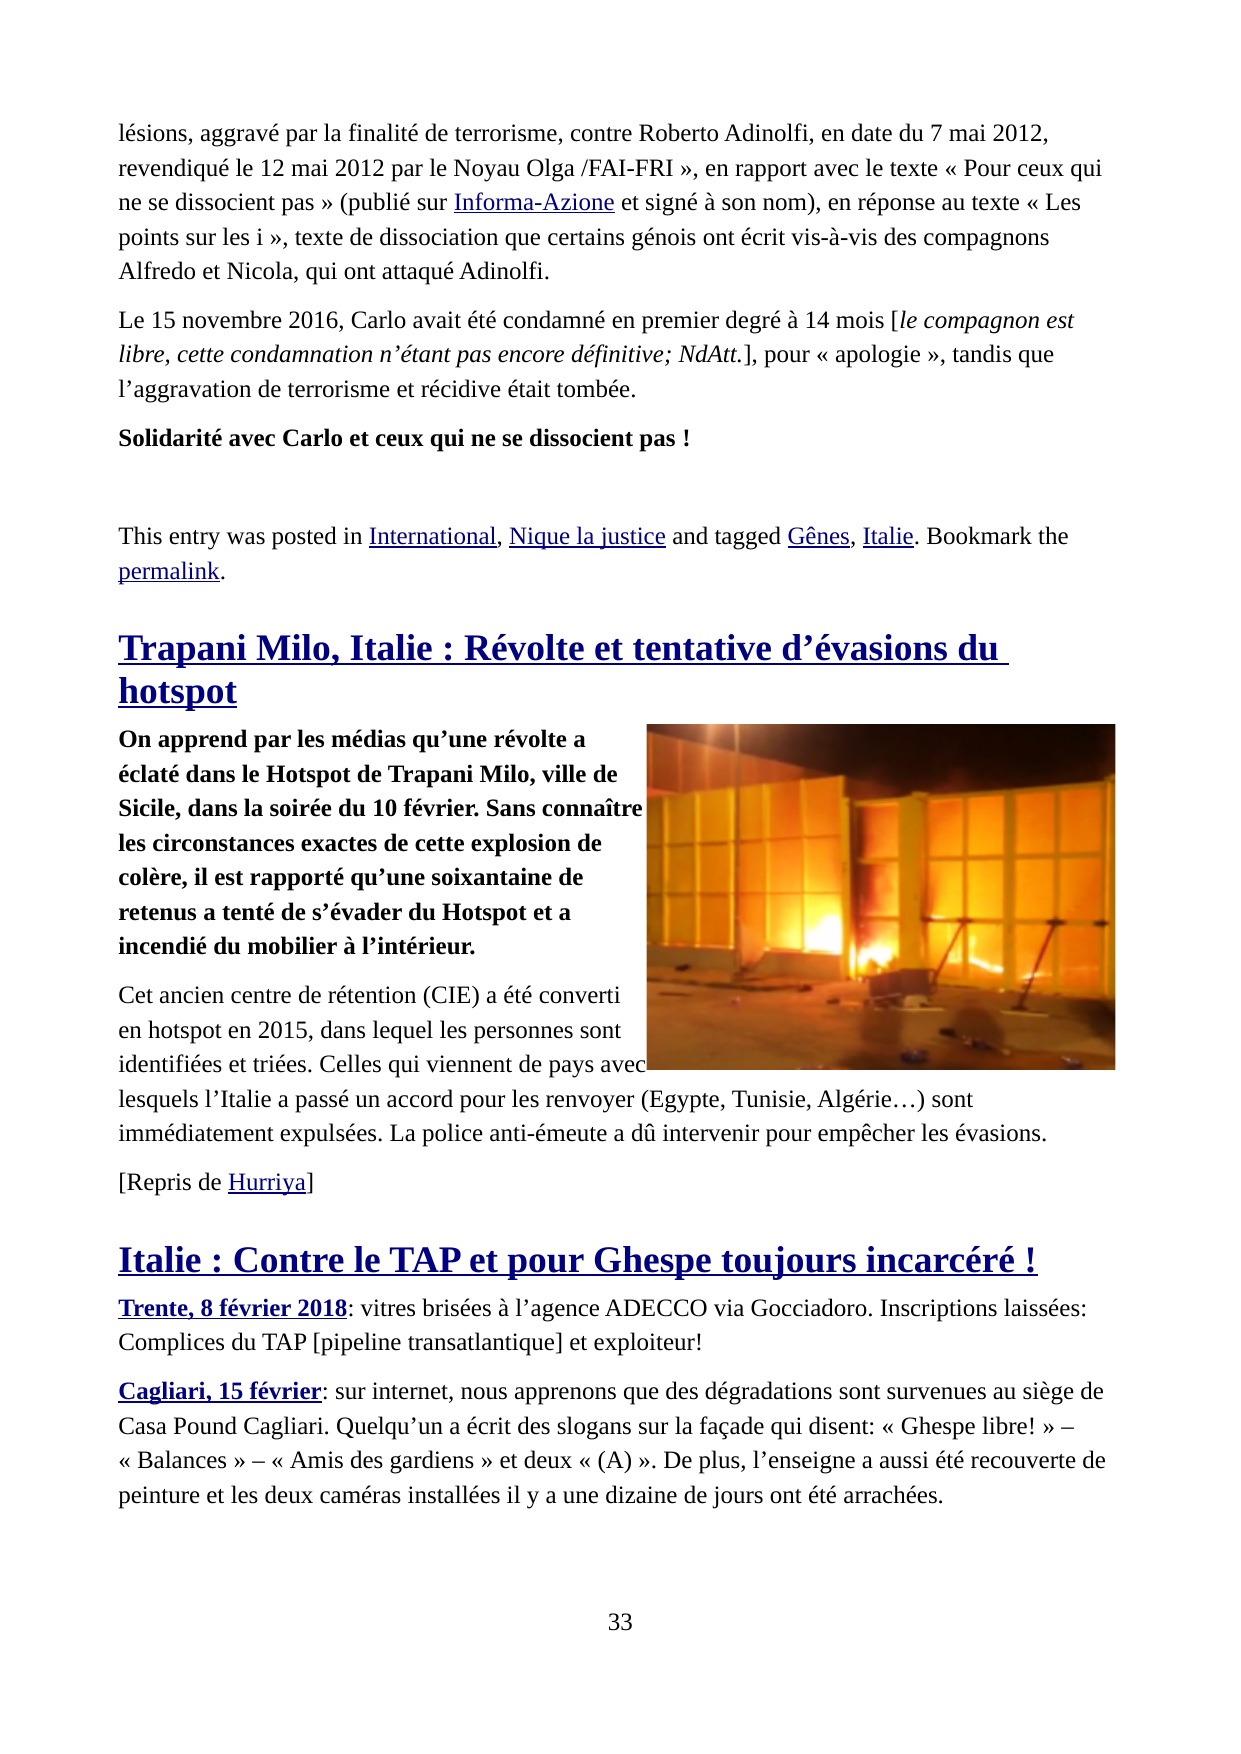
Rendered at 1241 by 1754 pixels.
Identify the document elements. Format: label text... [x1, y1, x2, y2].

picture [646, 724, 1116, 1070]
text Cagliari, 15 février: sur internet, nous apprenons que des dégradations sont survenues au siège de Casa Pound Cagliari. Quelqu’un a écrit des slogans sur la façade qui disent: « Ghespe libre! » – « Balances » – « Amis des gardiens » et deux « (A) ». De plus, l’enseigne a aussi été recouverte de peinture et les deux caméras installées il y a une dizaine de jours ont été arrachées. [118, 1376, 1122, 1508]
text Trente, 8 février 2018: vitres brisées à l’agence ADECCO via Gocciadoro. Inscriptions laissées: Complices du TAP [pipeline transatlantique] et exploiteur! [118, 1293, 1122, 1356]
text Solidarité avec Carlo et ceux qui ne se dissocient pas ! [118, 423, 1122, 452]
text Cet ancien centre de rétention (CIE) a été converti en hotspot en 2015, dans lequel les personnes sont identifiées et triées. Celles qui viennent de pays avec lesquels l’Italie a passé un accord pour les renvoyer (Egypte, Tunisie, Algérie…) sont immédiatement expulsées. La police anti-émeute a dû intervenir pour empêcher les évasions. [118, 980, 1122, 1147]
subtitle Italie : Contre le TAP et pour Ghespe toujours incarcéré ! [118, 1237, 1122, 1280]
text [Repris de Hurriya] [118, 1167, 1122, 1196]
text This entry was posted in International, Nique la justice and tagged Gênes, Italie. Bookmark the permalink. [118, 521, 1122, 584]
text lésions, aggravé par la finalité de terrorisme, contre Roberto Adinolfi, en date du 7 mai 2012, revendiqué le 12 mai 2012 par le Noyau Olga /FAI-FRI », en rapport avec le texte « Pour ceux qui ne se dissocient pas » (publié sur Informa-Azione et signé à son nom), en réponse au texte « Les points sur les i », texte de dissociation que certains génois ont écrit vis-à-vis des compagnons Alfredo et Nicola, qui ont attaqué Adinolfi. [118, 118, 1122, 285]
text Le 15 novembre 2016, Carlo avait été condamné en premier degré à 14 mois [le compagnon est libre, cette condamnation n’étant pas encore définitive; NdAtt.], pour « apologie », tandis que l’aggravation de terrorisme et récidive était tombée. [118, 305, 1122, 403]
subtitle Trapani Milo, Italie : Révolte et tentative d’évasions du hotspot [118, 626, 1122, 712]
text On apprend par les médias qu’une révolte a éclaté dans le Hotspot de Trapani Milo, ville de Sicile, dans la soirée du 10 février. Sans connaître les circonstances exactes de cette explosion de colère, il est rapporté qu’une soixantaine de retenus a tenté de s’évader du Hotspot et a incendié du mobilier à l’intérieur. [118, 724, 646, 960]
